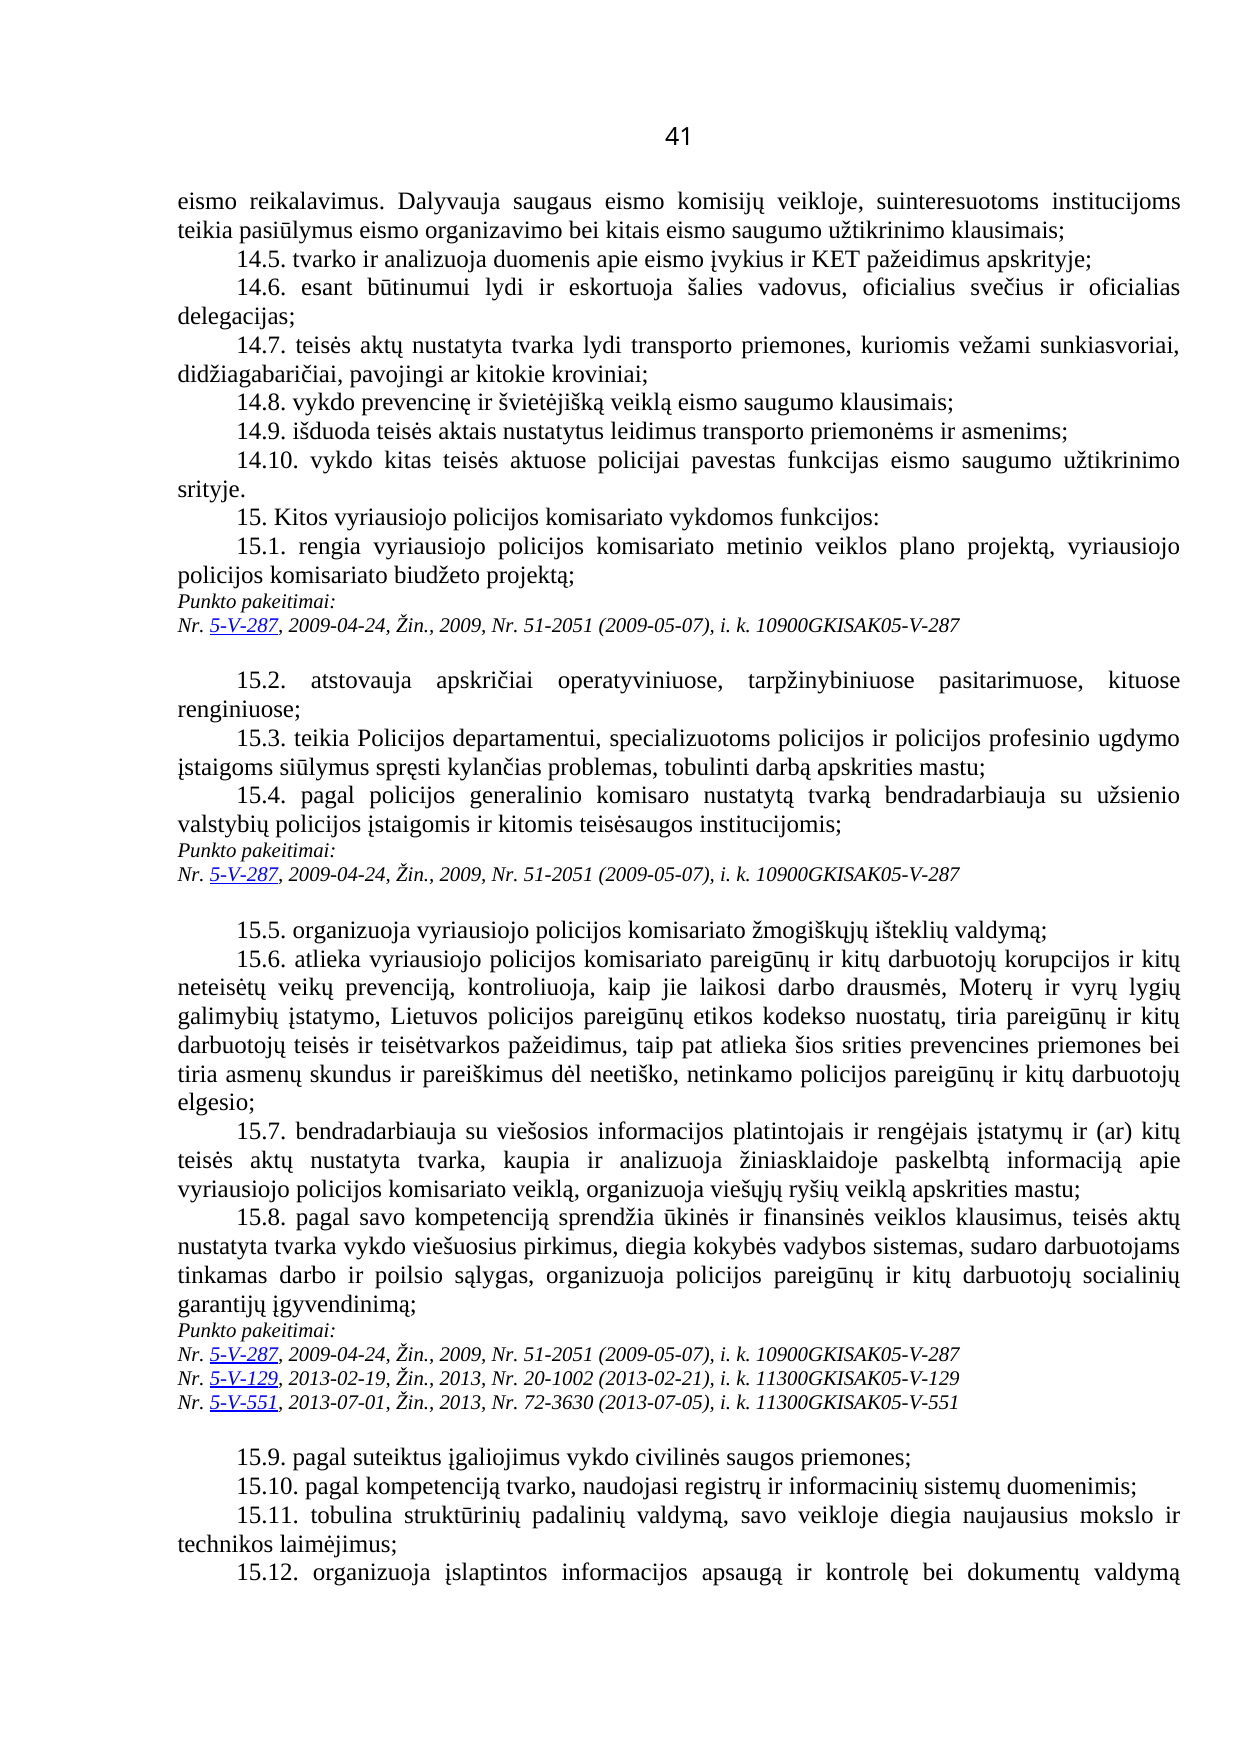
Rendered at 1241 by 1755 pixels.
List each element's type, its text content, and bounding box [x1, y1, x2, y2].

text 15.3. teikia Policijos departamentui, specializuotoms policijos ir policijos profesinio ugdymo įstaigoms siūlymus spręsti kylančias problemas, tobulinti darbą apskrities mastu; [177, 723, 1181, 781]
text Nr. 5-V-287, 2009-04-24, Žin., 2009, Nr. 51-2051 (2009-05-07), i. k. 10900GKISAK05-V-287 [177, 1342, 1181, 1366]
text Nr. 5-V-551, 2013-07-01, Žin., 2013, Nr. 72-3630 (2013-07-05), i. k. 11300GKISAK05-V-551 [177, 1390, 1181, 1414]
text 15.10. pagal kompetenciją tvarko, naudojasi registrų ir informacinių sistemų duomenimis; [177, 1471, 1181, 1500]
text 14.7. teisės aktų nustatyta tvarka lydi transporto priemones, kuriomis vežami sunkiasvoriai, didžiagabaričiai, pavojingi ar kitokie kroviniai; [177, 330, 1181, 387]
text 14.6. esant būtinumui lydi ir eskortuoja šalies vadovus, oficialius svečius ir oficialias delegacijas; [177, 272, 1181, 330]
text 15.4. pagal policijos generalinio komisaro nustatytą tvarką bendradarbiauja su užsienio valstybių policijos įstaigomis ir kitomis teisėsaugos institucijomis; [177, 781, 1181, 838]
text Punkto pakeitimai: [177, 589, 1181, 613]
text 15. Kitos vyriausiojo policijos komisariato vykdomos funkcijos: [177, 502, 1181, 531]
text eismo reikalavimus. Dalyvauja saugaus eismo komisijų veikloje, suinteresuotoms institucijoms teikia pasiūlymus eismo organizavimo bei kitais eismo saugumo užtikrinimo klausimais; [177, 186, 1181, 244]
text 15.8. pagal savo kompetenciją sprendžia ūkinės ir finansinės veiklos klausimus, teisės aktų nustatyta tvarka vykdo viešuosius pirkimus, diegia kokybės vadybos sistemas, sudaro darbuotojams tinkamas darbo ir poilsio sąlygas, organizuoja policijos pareigūnų ir kitų darbuotojų socialinių garantijų įgyvendinimą; [177, 1202, 1181, 1317]
text 14.5. tvarko ir analizuoja duomenis apie eismo įvykius ir KET pažeidimus apskrityje; [177, 244, 1181, 272]
text 15.5. organizuoja vyriausiojo policijos komisariato žmogiškųjų išteklių valdymą; [177, 915, 1181, 944]
text 15.9. pagal suteiktus įgaliojimus vykdo civilinės saugos priemones; [177, 1442, 1181, 1471]
text 15.11. tobulina struktūrinių padalinių valdymą, savo veikloje diegia naujausius mokslo ir technikos laimėjimus; [177, 1500, 1181, 1557]
text 15.7. bendradarbiauja su viešosios informacijos platintojais ir rengėjais įstatymų ir (ar) kitų teisės aktų nustatyta tvarka, kaupia ir analizuoja žiniasklaidoje paskelbtą informaciją apie vyriausiojo policijos komisariato veiklą, organizuoja viešųjų ryšių veiklą apskrities mastu; [177, 1116, 1181, 1202]
text 14.10. vykdo kitas teisės aktuose policijai pavestas funkcijas eismo saugumo užtikrinimo srityje. [177, 445, 1181, 502]
text Nr. 5-V-287, 2009-04-24, Žin., 2009, Nr. 51-2051 (2009-05-07), i. k. 10900GKISAK05-V-287 [177, 613, 1181, 637]
text 14.9. išduoda teisės aktais nustatytus leidimus transporto priemonėms ir asmenims; [177, 416, 1181, 445]
text 15.6. atlieka vyriausiojo policijos komisariato pareigūnų ir kitų darbuotojų korupcijos ir kitų neteisėtų veikų prevenciją, kontroliuoja, kaip jie laikosi darbo drausmės, Moterų ir vyrų lygių galimybių įstatymo, Lietuvos policijos pareigūnų etikos kodekso nuostatų, tiria pareigūnų ir kitų darbuotojų teisės ir teisėtvarkos pažeidimus, taip pat atlieka šios srities prevencines priemones bei tiria asmenų skundus ir pareiškimus dėl neetiško, netinkamo policijos pareigūnų ir kitų darbuotojų elgesio; [177, 944, 1181, 1116]
text Nr. 5-V-287, 2009-04-24, Žin., 2009, Nr. 51-2051 (2009-05-07), i. k. 10900GKISAK05-V-287 [177, 862, 1181, 886]
text Punkto pakeitimai: [177, 1317, 1181, 1342]
text Punkto pakeitimai: [177, 838, 1181, 862]
text 15.1. rengia vyriausiojo policijos komisariato metinio veiklos plano projektą, vyriausiojo policijos komisariato biudžeto projektą; [177, 531, 1181, 589]
text 15.12. organizuoja įslaptintos informacijos apsaugą ir kontrolę bei dokumentų valdymą [177, 1557, 1181, 1586]
text 15.2. atstovauja apskričiai operatyviniuose, tarpžinybiniuose pasitarimuose, kituose renginiuose; [177, 666, 1181, 723]
text Nr. 5-V-129, 2013-02-19, Žin., 2013, Nr. 20-1002 (2013-02-21), i. k. 11300GKISAK05-V-129 [177, 1366, 1181, 1390]
text 14.8. vykdo prevencinę ir švietėjišką veiklą eismo saugumo klausimais; [177, 387, 1181, 416]
